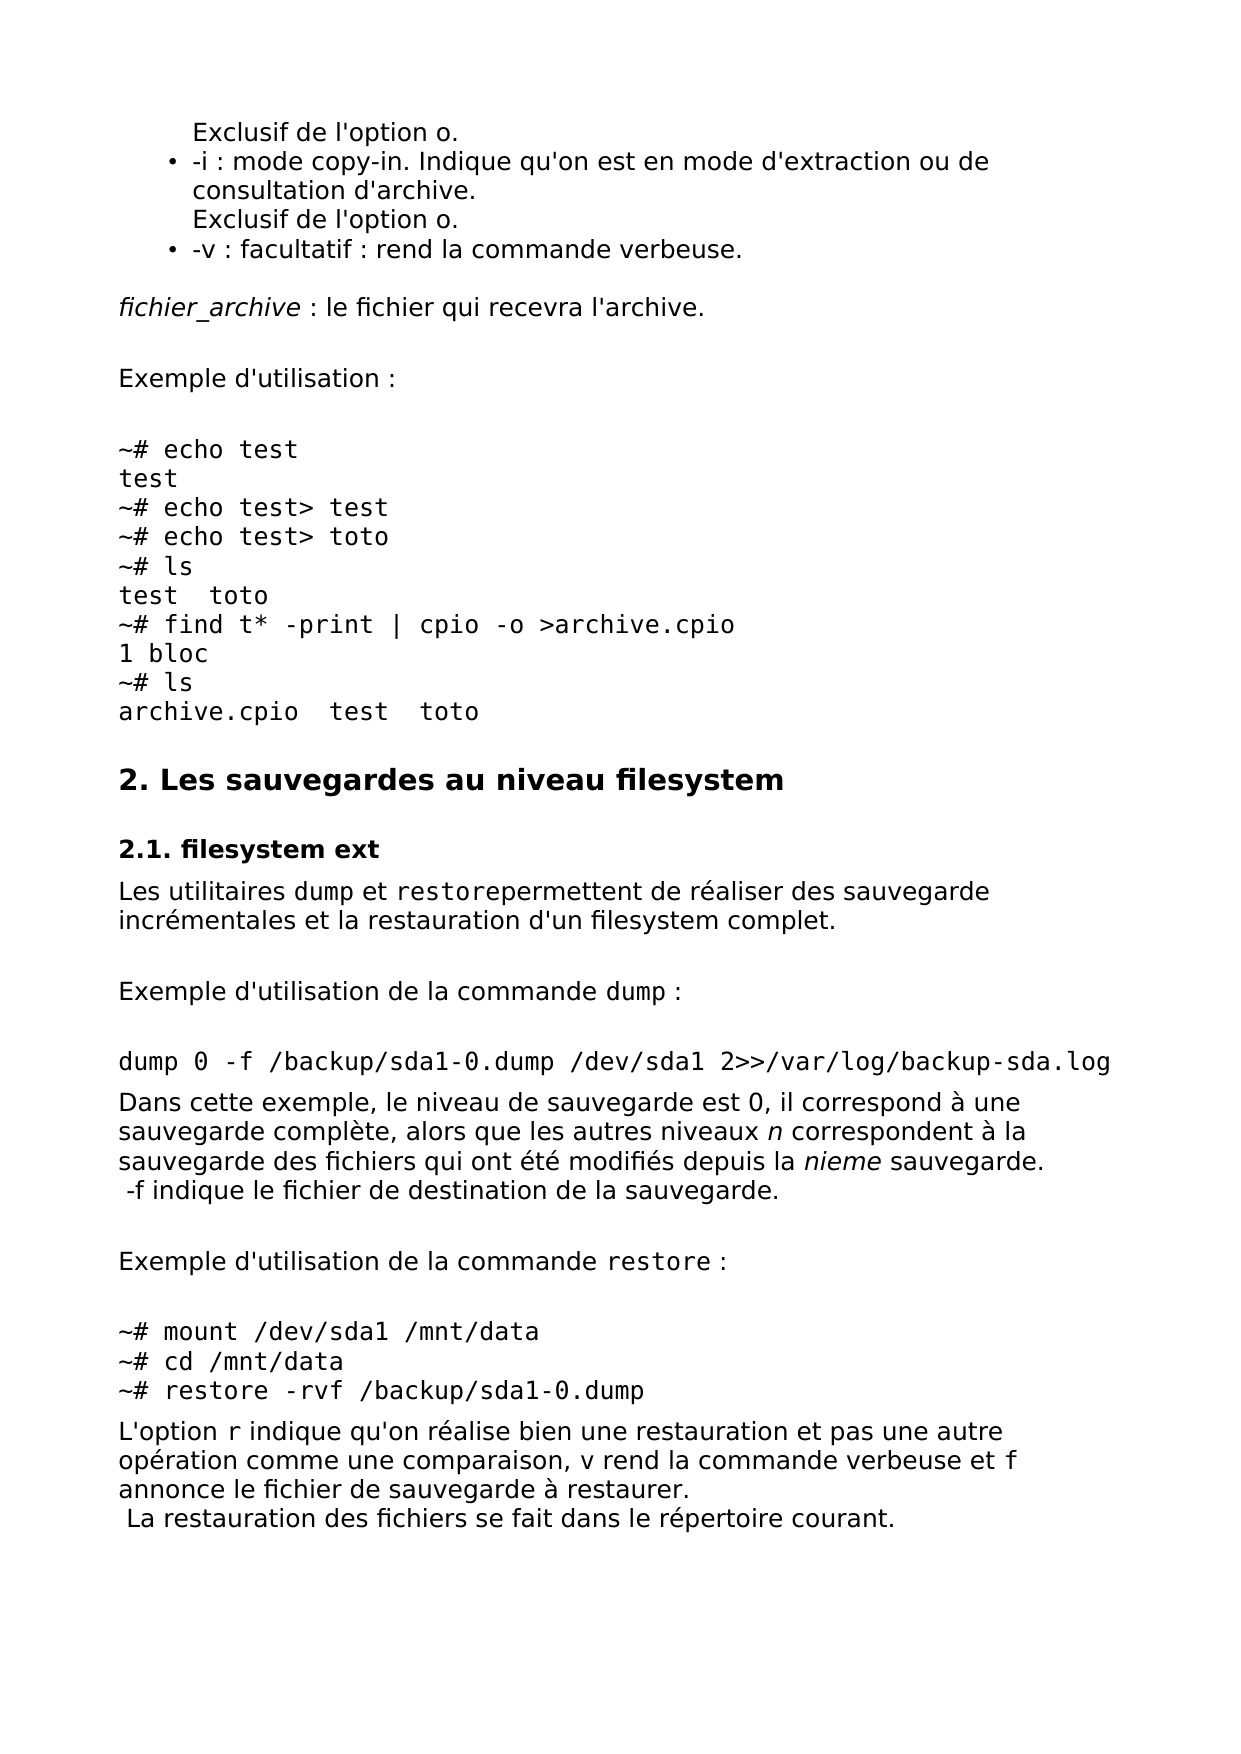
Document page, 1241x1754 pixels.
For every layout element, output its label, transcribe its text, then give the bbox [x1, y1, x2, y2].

text Exemple d'utilisation : [118, 364, 1122, 423]
subtitle 2.1. filesystem ext [118, 835, 1122, 864]
text Exemple d'utilisation de la commande dump : [118, 977, 1122, 1035]
list Exclusif de l'option o. [177, 118, 1122, 147]
text Dans cette exemple, le niveau de sauvegarde est 0, il correspond à une sauvegarde complète, alors que les autres niveaux n correspondent à la sauvegarde des fichiers qui ont été modifiés depuis la nieme sauvegarde. -f indique le fichier de destination de la sauvegarde. [118, 1088, 1122, 1234]
list -i : mode copy-in. Indique qu'on est en mode d'extraction ou de consultation d'archive. Exclusif de l'option o. [177, 147, 1122, 235]
text ~# echo test test ~# echo test> test ~# echo test> toto ~# ls test toto ~# find t* -print | cpio -o >archive.cpio 1 bloc ~# ls archive.cpio test toto [118, 435, 1122, 727]
text ~# mount /dev/sda1 /mnt/data ~# cd /mnt/data ~# restore -rvf /backup/sda1-0.dump [118, 1318, 1122, 1405]
subtitle 2. Les sauvegardes au niveau filesystem [118, 763, 1122, 797]
text L'option r indique qu'on réalise bien une restauration et pas une autre opération comme une comparaison, v rend la commande verbeuse et f annonce le fichier de sauvegarde à restaurer. La restauration des fichiers se fait dans le répertoire courant. [118, 1417, 1122, 1563]
text dump 0 -f /backup/sda1-0.dump /dev/sda1 2>>/var/log/backup-sda.log [118, 1047, 1122, 1077]
list -v : facultatif : rend la commande verbeuse. [177, 235, 1122, 264]
text Les utilitaires dump et restorepermettent de réaliser des sauvegarde incrémentales et la restauration d'un filesystem complet. [118, 877, 1122, 964]
text Exemple d'utilisation de la commande restore : [118, 1247, 1122, 1305]
text fichier_archive : le fichier qui recevra l'archive. [118, 293, 1122, 352]
